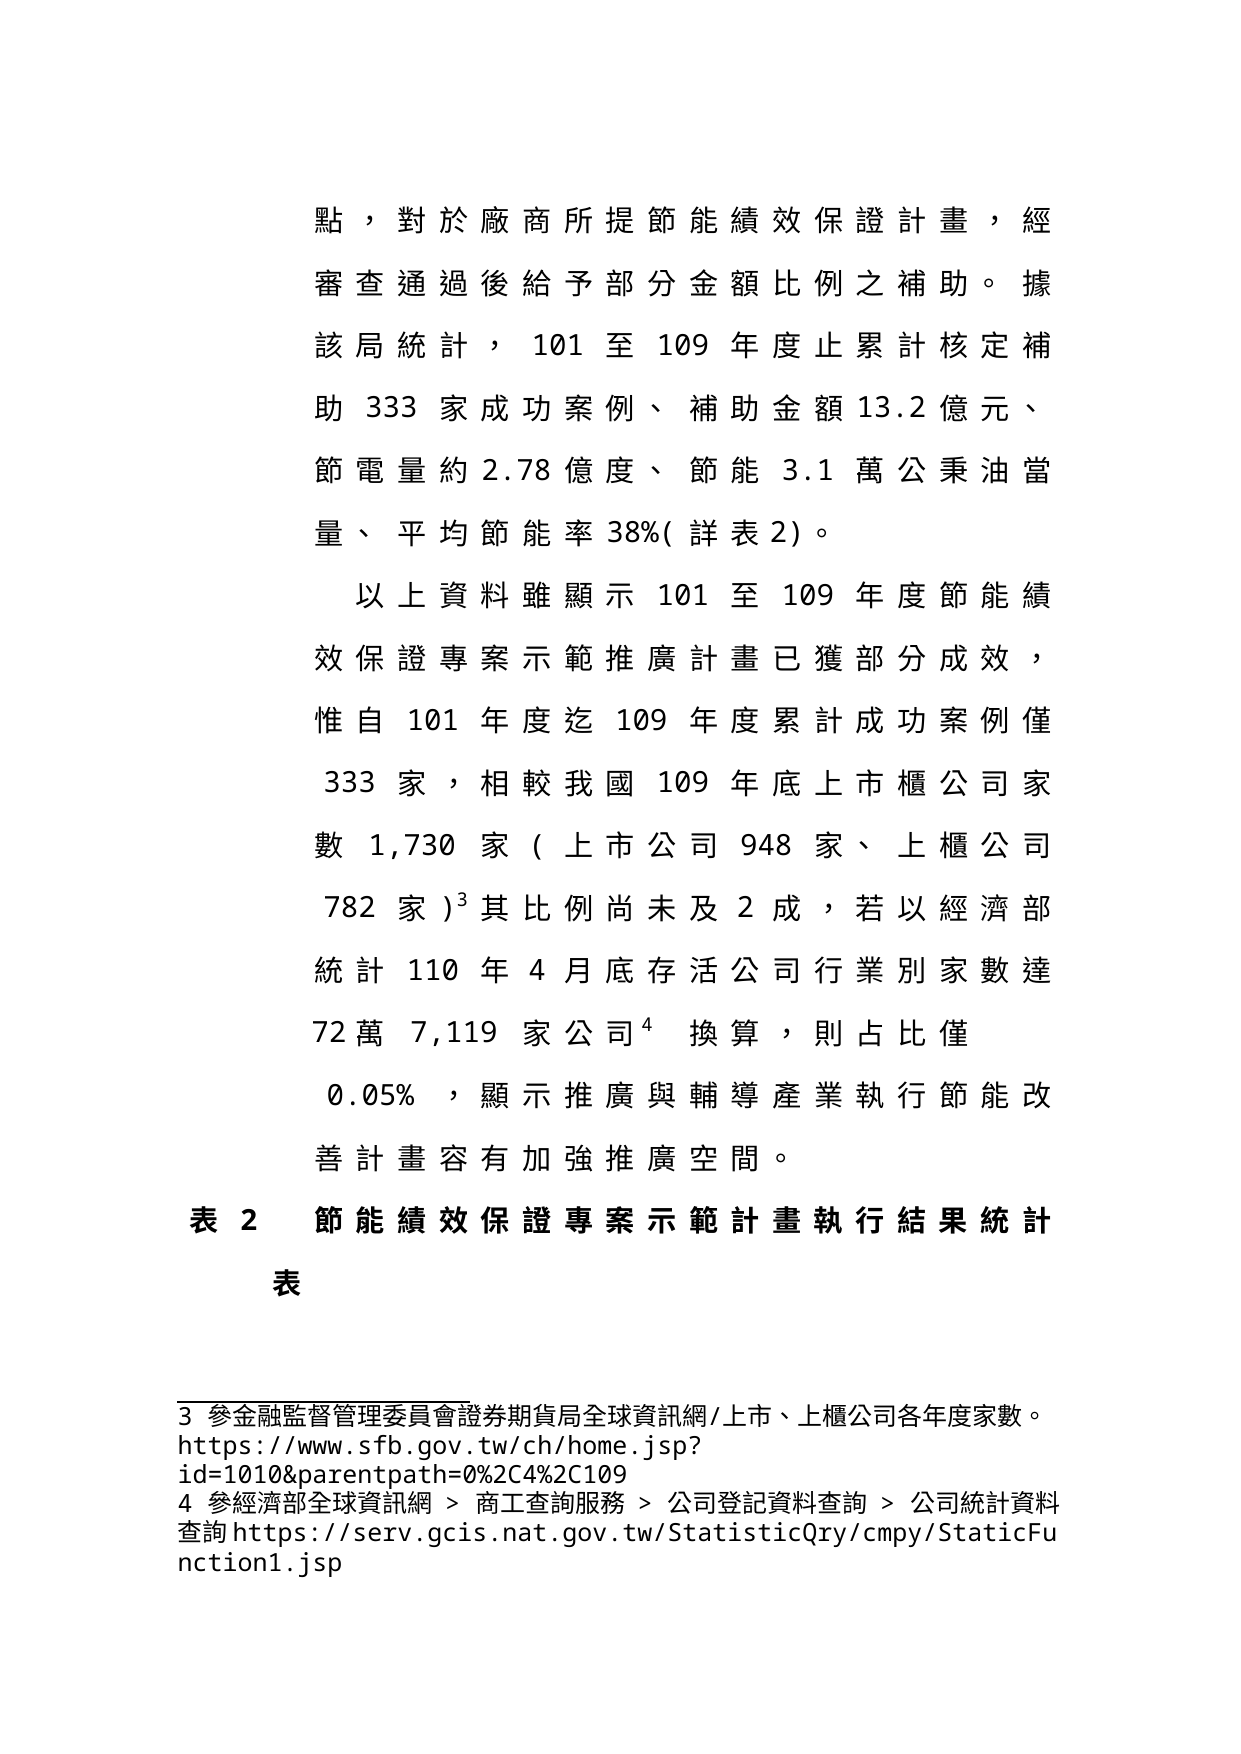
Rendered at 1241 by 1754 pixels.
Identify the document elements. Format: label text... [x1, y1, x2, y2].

text 參金融監督管理委員會證券期貨局全球資訊網/上市、上櫃公司各年度家數。 [177, 1402, 1063, 1431]
text 表2 節能績效保證專案示範計畫執行結果統計表 [180, 1177, 1058, 1302]
text 點，對於廠商所提節能績效保證計畫，經審查通過後給予部分金額比例之補助。據該局統計，101至109年度止累計核定補助333家成功案例、補助金額13.2億元、節電量約2.78億度、節能3.1萬公秉油當量、平均節能率38%(詳表2)。 [271, 177, 1058, 552]
text 參經濟部全球資訊網 > 商工查詢服務 > 公司登記資料查詢 > 公司統計資料查詢https://serv.gcis.nat.gov.tw/StatisticQry/cmpy/StaticFunction1.jsp [177, 1489, 1063, 1577]
text https://www.sfb.gov.tw/ch/home.jsp?id=1010&parentpath=0%2C4%2C109 [177, 1431, 1063, 1489]
text 以上資料雖顯示101至109年度節能績效保證專案示範推廣計畫已獲部分成效，惟自101年度迄109年度累計成功案例僅333家，相較我國109年底上市櫃公司家數1,730家(上市公司948家、上櫃公司782家)其比例尚未及2成，若以經濟部統計110年4月底存活公司行業別家數達72萬7,119家公司換算，則占比僅0.05%，顯示推廣與輔導產業執行節能改善計畫容有加強推廣空間。 [271, 552, 1058, 1177]
